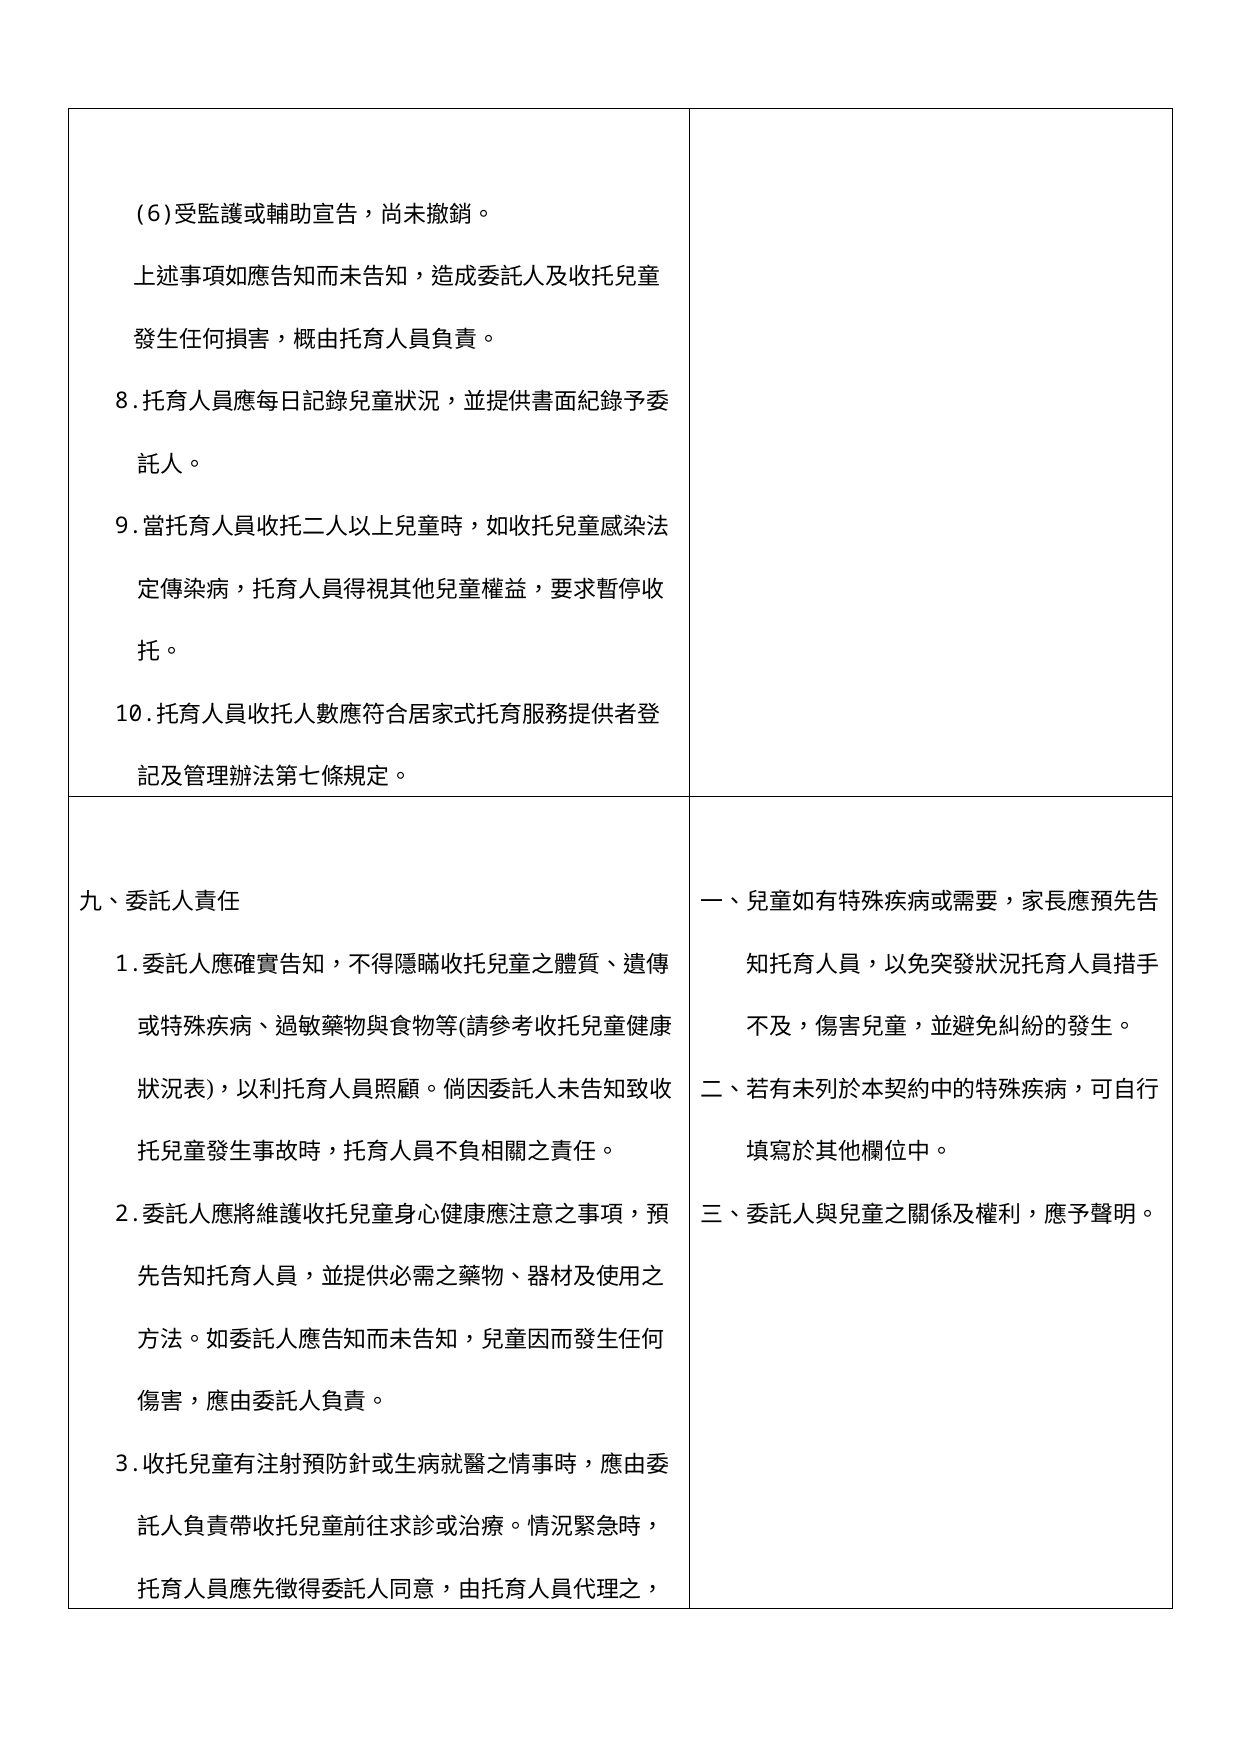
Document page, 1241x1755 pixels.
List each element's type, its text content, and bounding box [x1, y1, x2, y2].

table_cell (6)受監護或輔助宣告，尚未撤銷。 上述事項如應告知而未告知，造成委託人及收托兒童發生任何損害，概由托育人員負責。 8.托育人員應每日記錄兒童狀況，並提供書面紀錄予委託人。 9.當托育人員收托二人以上兒童時，如收托兒童感染法定傳染病，托育人員得視其他兒童權益，要求暫停收托。 10.托育人員收托人數應符合居家式托育服務提供者登記及管理辦法第七條規定。 [69, 109, 689, 796]
table_cell 一、兒童如有特殊疾病或需要，家長應預先告知托育人員，以免突發狀況托育人員措手不及，傷害兒童，並避免糾紛的發生。 二、若有未列於本契約中的特殊疾病，可自行填寫於其他欄位中。 三、委託人與兒童之關係及權利，應予聲明。 [690, 797, 1172, 1608]
table_cell [690, 109, 1172, 796]
table_cell 九、委託人責任 1.委託人應確實告知，不得隱瞞收托兒童之體質、遺傳或特殊疾病、過敏藥物與食物等(請參考收托兒童健康狀況表)，以利托育人員照顧。倘因委託人未告知致收托兒童發生事故時，托育人員不負相關之責任。 2.委託人應將維護收托兒童身心健康應注意之事項，預先告知托育人員，並提供必需之藥物、器材及使用之方法。如委託人應告知而未告知，兒童因而發生任何傷害，應由委託人負責。 3.收托兒童有注射預防針或生病就醫之情事時，應由委託人負責帶收托兒童前往求診或治療。情況緊急時，托育人員應先徵得委託人同意，由托育人員代理之， [69, 797, 689, 1608]
